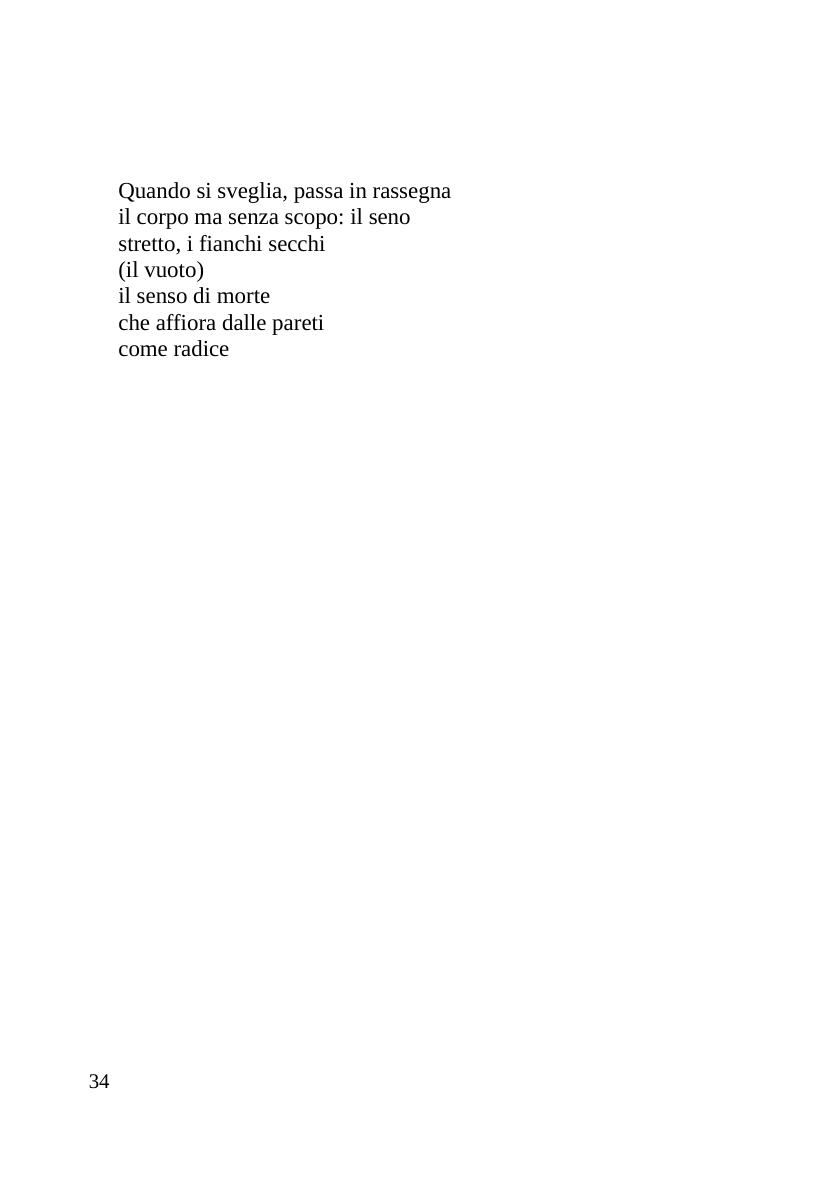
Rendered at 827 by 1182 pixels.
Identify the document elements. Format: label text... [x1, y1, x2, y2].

text stretto, i fianchi secchi [118, 230, 738, 256]
text il corpo ma senza scopo: il seno [118, 203, 738, 230]
text che affiora dalle pareti [118, 309, 738, 335]
text il senso di morte [118, 282, 738, 309]
text (il vuoto) [118, 256, 738, 282]
text Quando si sveglia, passa in rassegna [118, 177, 738, 203]
text come radice [118, 335, 738, 362]
